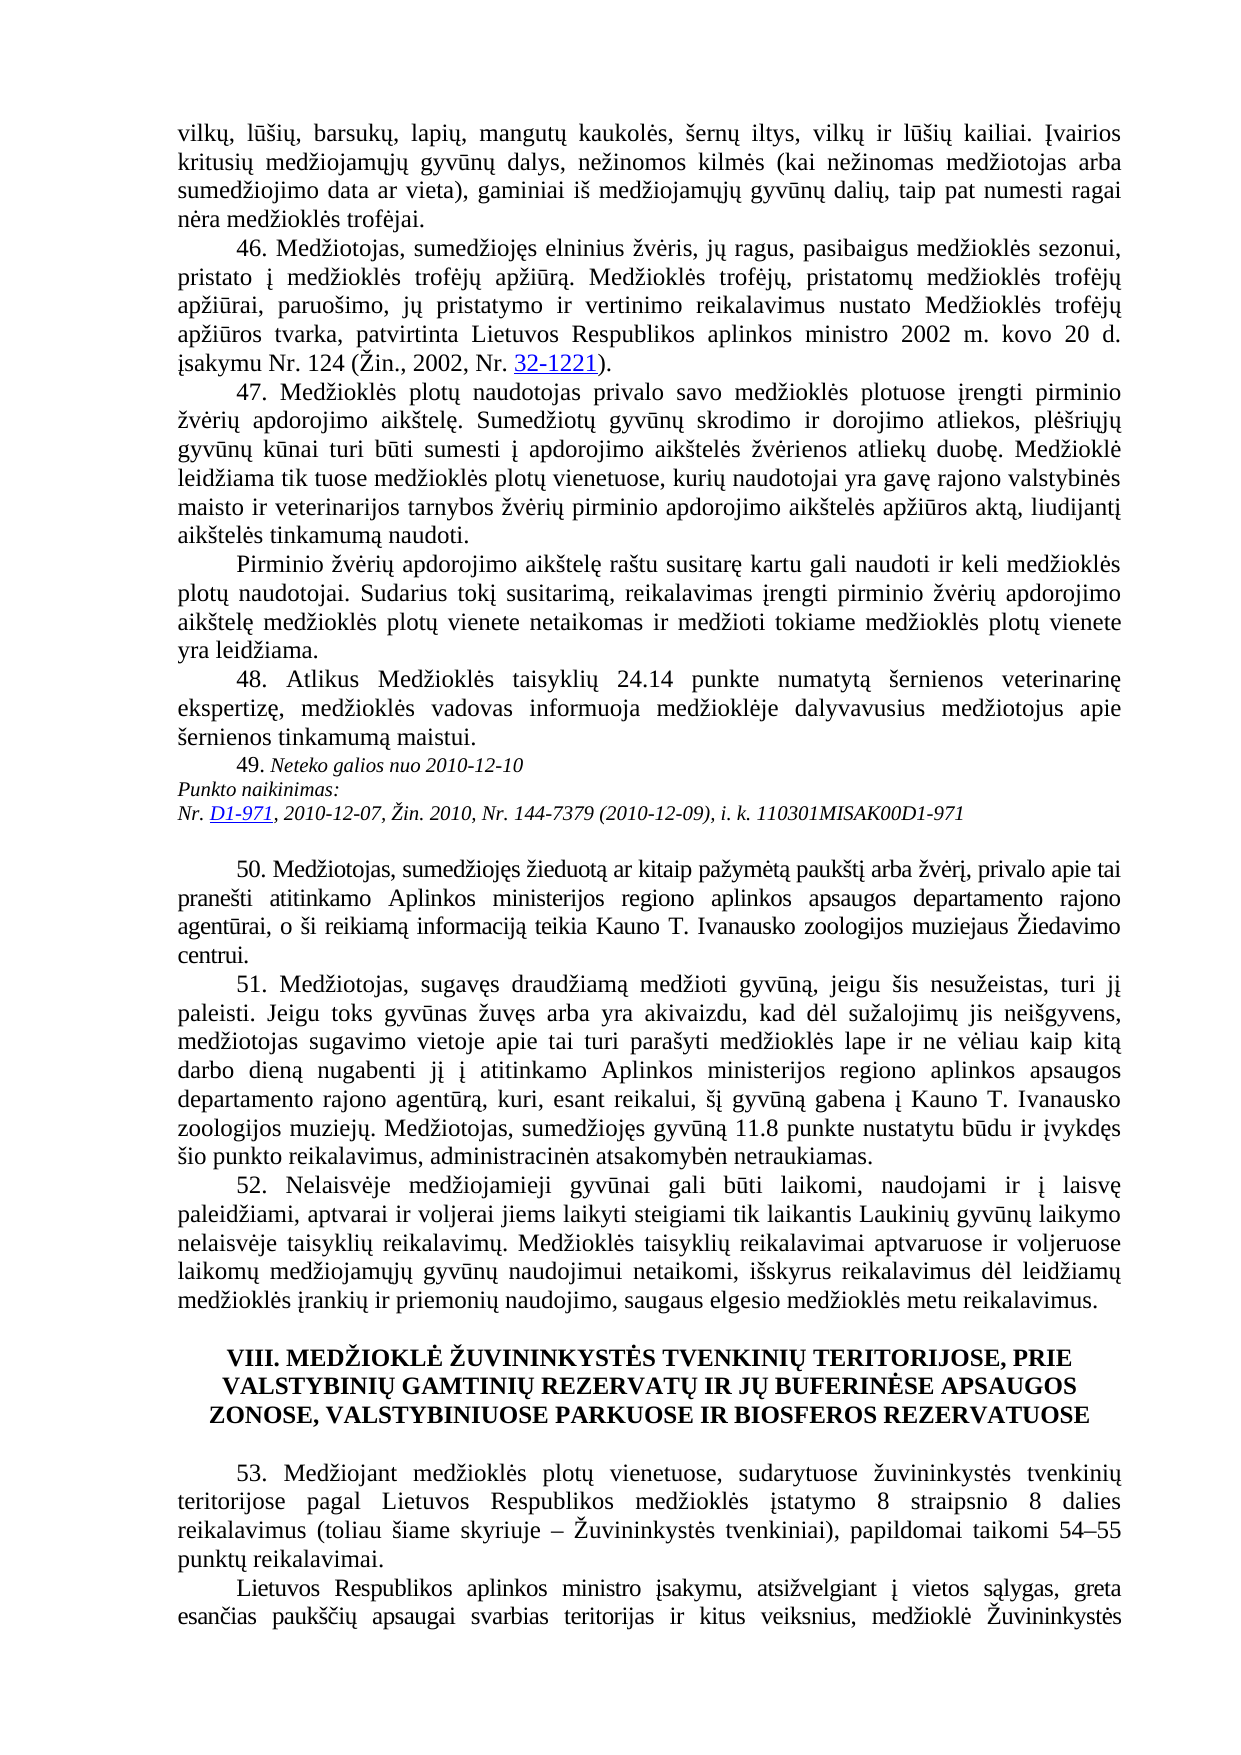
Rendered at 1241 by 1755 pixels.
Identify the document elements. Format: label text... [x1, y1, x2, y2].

text 47. Medžioklės plotų naudotojas privalo savo medžioklės plotuose įrengti pirminio žvėrių apdorojimo aikštelę. Sumedžiotų gyvūnų skrodimo ir dorojimo atliekos, plėšriųjų gyvūnų kūnai turi būti sumesti į apdorojimo aikštelės žvėrienos atliekų duobę. Medžioklė leidžiama tik tuose medžioklės plotų vienetuose, kurių naudotojai yra gavę rajono valstybinės maisto ir veterinarijos tarnybos žvėrių pirminio apdorojimo aikštelės apžiūros aktą, liudijantį aikštelės tinkamumą naudoti. [177, 377, 1122, 549]
text Lietuvos Respublikos aplinkos ministro įsakymu, atsižvelgiant į vietos sąlygas, greta esančias paukščių apsaugai svarbias teritorijas ir kitus veiksnius, medžioklė Žuvininkystės [177, 1573, 1122, 1630]
text 53. Medžiojant medžioklės plotų vienetuose, sudarytuose žuvininkystės tvenkinių teritorijose pagal Lietuvos Respublikos medžioklės įstatymo 8 straipsnio 8 dalies reikalavimus (toliau šiame skyriuje – Žuvininkystės tvenkiniai), papildomai taikomi 54–55 punktų reikalavimai. [177, 1458, 1122, 1573]
text 52. Nelaisvėje medžiojamieji gyvūnai gali būti laikomi, naudojami ir į laisvę paleidžiami, aptvarai ir voljerai jiems laikyti steigiami tik laikantis Laukinių gyvūnų laikymo nelaisvėje taisyklių reikalavimų. Medžioklės taisyklių reikalavimai aptvaruose ir voljeruose laikomų medžiojamųjų gyvūnų naudojimui netaikomi, išskyrus reikalavimus dėl leidžiamų medžioklės įrankių ir priemonių naudojimo, saugaus elgesio medžioklės metu reikalavimus. [177, 1170, 1122, 1314]
text 51. Medžiotojas, sugavęs draudžiamą medžioti gyvūną, jeigu šis nesužeistas, turi jį paleisti. Jeigu toks gyvūnas žuvęs arba yra akivaizdu, kad dėl sužalojimų jis neišgyvens, medžiotojas sugavimo vietoje apie tai turi parašyti medžioklės lape ir ne vėliau kaip kitą darbo dieną nugabenti jį į atitinkamo Aplinkos ministerijos regiono aplinkos apsaugos departamento rajono agentūrą, kuri, esant reikalui, šį gyvūną gabena į Kauno T. Ivanausko zoologijos muziejų. Medžiotojas, sumedžiojęs gyvūną 11.8 punkte nustatytu būdu ir įvykdęs šio punkto reikalavimus, administracinėn atsakomybėn netraukiamas. [177, 969, 1122, 1170]
text 46. Medžiotojas, sumedžiojęs elninius žvėris, jų ragus, pasibaigus medžioklės sezonui, pristato į medžioklės trofėjų apžiūrą. Medžioklės trofėjų, pristatomų medžioklės trofėjų apžiūrai, paruošimo, jų pristatymo ir vertinimo reikalavimus nustato Medžioklės trofėjų apžiūros tvarka, patvirtinta Lietuvos Respublikos aplinkos ministro 2002 m. kovo 20 d. įsakymu Nr. 124 (Žin., 2002, Nr. 32-1221). [177, 233, 1122, 377]
text Punkto naikinimas: [177, 777, 1122, 801]
text Nr. D1-971, 2010-12-07, Žin. 2010, Nr. 144-7379 (2010-12-09), i. k. 110301MISAK00D1-971 [177, 801, 1122, 825]
text 49. Neteko galios nuo 2010-12-10 [177, 751, 1122, 777]
text vilkų, lūšių, barsukų, lapių, mangutų kaukolės, šernų iltys, vilkų ir lūšių kailiai. Įvairios kritusių medžiojamųjų gyvūnų dalys, nežinomos kilmės (kai nežinomas medžiotojas arba sumedžiojimo data ar vieta), gaminiai iš medžiojamųjų gyvūnų dalių, taip pat numesti ragai nėra medžioklės trofėjai. [177, 118, 1122, 233]
text 48. Atlikus Medžioklės taisyklių 24.14 punkte numatytą šernienos veterinarinę ekspertizę, medžioklės vadovas informuoja medžioklėje dalyvavusius medžiotojus apie šernienos tinkamumą maistui. [177, 664, 1122, 751]
text VIII. MEDŽIOKLĖ ŽUVININKYSTĖS TVENKINIŲ TERITORIJOSE, PRIE VALSTYBINIŲ GAMTINIŲ REZERVATŲ IR JŲ BUFERINĖSE APSAUGOS ZONOSE, VALSTYBINIUOSE PARKUOSE IR BIOSFEROS REZERVATUOSE [177, 1343, 1122, 1429]
text Pirminio žvėrių apdorojimo aikštelę raštu susitarę kartu gali naudoti ir keli medžioklės plotų naudotojai. Sudarius tokį susitarimą, reikalavimas įrengti pirminio žvėrių apdorojimo aikštelę medžioklės plotų vienete netaikomas ir medžioti tokiame medžioklės plotų vienete yra leidžiama. [177, 549, 1122, 664]
text 50. Medžiotojas, sumedžiojęs žieduotą ar kitaip pažymėtą paukštį arba žvėrį, privalo apie tai pranešti atitinkamo Aplinkos ministerijos regiono aplinkos apsaugos departamento rajono agentūrai, o ši reikiamą informaciją teikia Kauno T. Ivanausko zoologijos muziejaus Žiedavimo centrui. [177, 854, 1122, 969]
